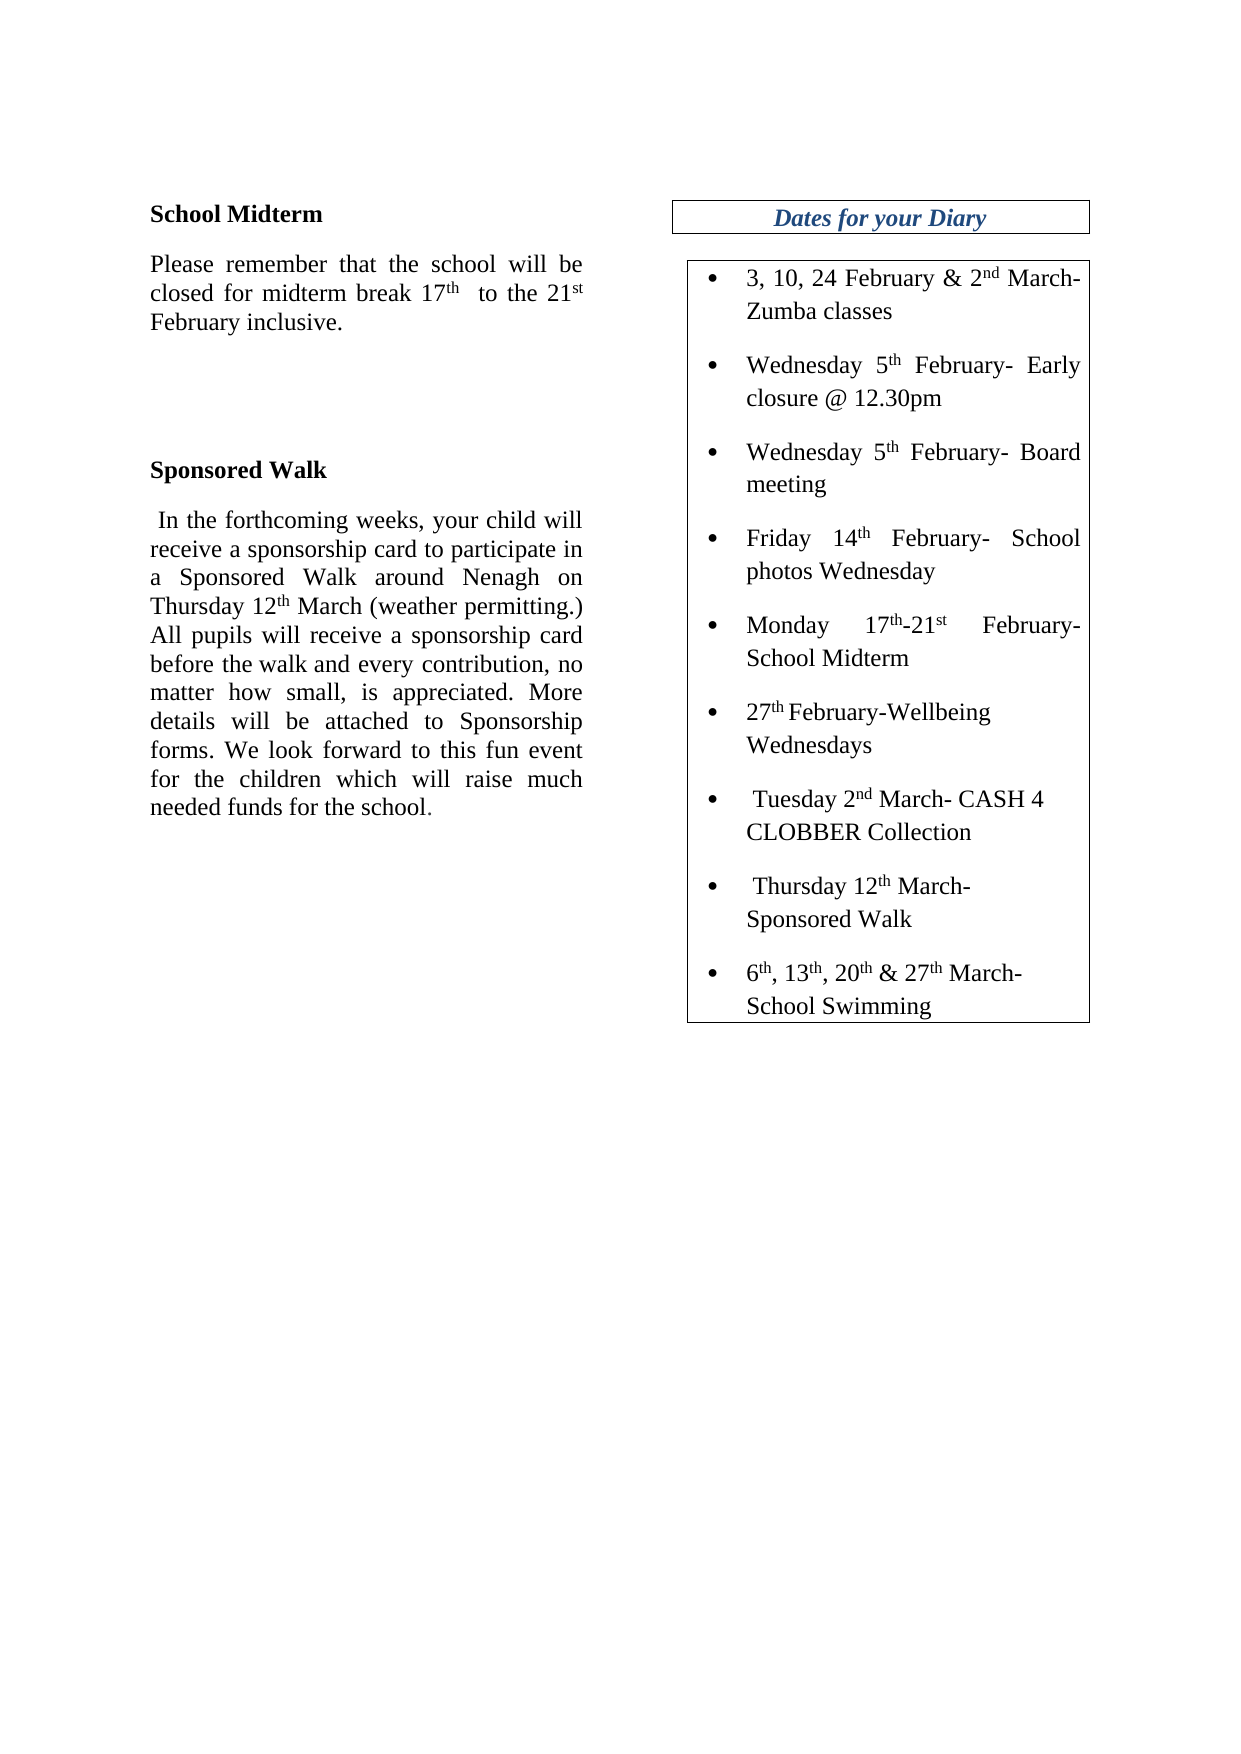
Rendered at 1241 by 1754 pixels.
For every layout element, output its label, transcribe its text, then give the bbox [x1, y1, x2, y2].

list Monday 17th-21st February- School Midterm [688, 607, 1089, 672]
text In the forthcoming weeks, your child will receive a sponsorship card to participate in a Sponsored Walk around Nenagh on Thursday 12th March (weather permitting.) All pupils will receive a sponsorship card before the walk and every contribution, no matter how small, is appreciated. More details will be attached to Sponsorship forms. We look forward to this fun event for the children which will raise much needed funds for the school. [150, 505, 583, 821]
list 3, 10, 24 February & 2nd March- Zumba classes [688, 261, 1089, 324]
list Friday 14th February- School photos Wednesday [688, 520, 1089, 585]
list Wednesday 5th February- Board meeting [688, 433, 1089, 498]
text Dates for your Diary [673, 201, 1089, 233]
list 27th February-Wellbeing Wednesdays [688, 694, 1089, 759]
text Sponsored Walk [150, 455, 583, 484]
text School Midterm [150, 199, 583, 228]
list Thursday 12th March- Sponsored Walk [688, 868, 1089, 933]
text Please remember that the school will be closed for midterm break 17th to the 21st February inclusive. [150, 249, 583, 335]
list Tuesday 2nd March- CASH 4 CLOBBER Collection [688, 781, 1089, 846]
list 6th, 13th, 20th & 27th March- School Swimming [688, 955, 1089, 1022]
list Wednesday 5th February- Early closure @ 12.30pm [688, 347, 1089, 411]
